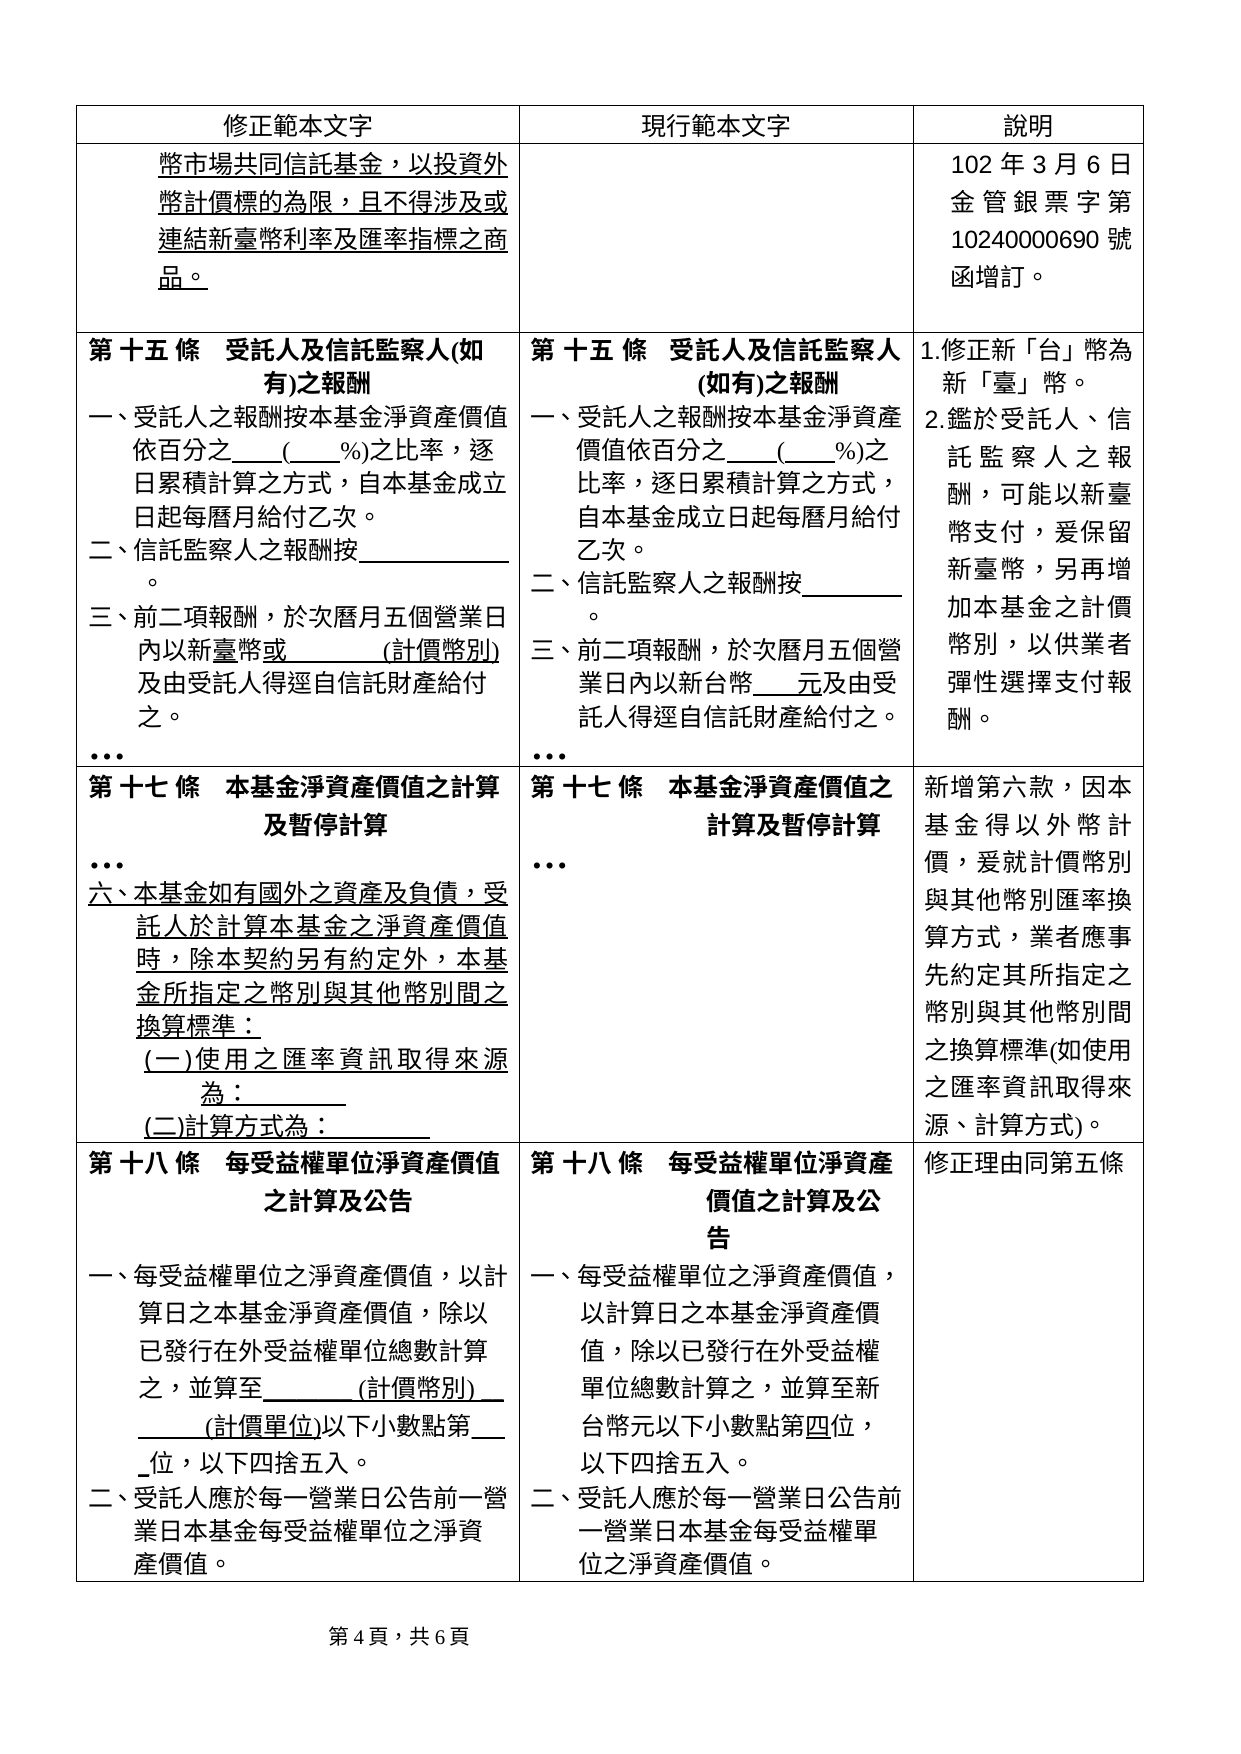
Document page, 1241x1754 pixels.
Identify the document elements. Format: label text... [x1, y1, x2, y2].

table_header 修正範本文字 [77, 106, 519, 143]
table_cell [520, 144, 913, 332]
table_cell 第 十五 條 受託人及信託監察人(如有)之報酬 一、受託人之報酬按本基金淨資產價值依百分之 ( %)之比率，逐日累積計算之方式，自本基金成立日起每曆月給付乙次。 二、信託監察人之報酬按 。 三、前二項報酬，於次曆月五個營業日內以新臺幣或________ (計價幣別)及由受託人得逕自信託財產給付之。 … [77, 333, 519, 766]
table_cell 修正理由同第五條 [914, 1143, 1143, 1581]
table_header 現行範本文字 [520, 106, 913, 143]
table_cell 幣市場共同信託基金，以投資外幣計價標的為限，且不得涉及或連結新臺幣利率及匯率指標之商品。 [77, 144, 519, 332]
table_cell 第 十五 條 受託人及信託監察人(如有)之報酬 一、受託人之報酬按本基金淨資產價值依百分之 ( %)之比率，逐日累積計算之方式，自本基金成立日起每曆月給付乙次。 二、信託監察人之報酬按 。 三、前二項報酬，於次曆月五個營業日內以新台幣 元及由受託人得逕自信託財產給付之。 … [520, 333, 913, 766]
table_cell 第 十八 條 每受益權單位淨資產價值之計算及公告 一、每受益權單位之淨資產價值，以計算日之本基金淨資產價值，除以已發行在外受益權單位總數計算之，並算至新台幣元以下小數點第四位，以下四捨五入。 二、受託人應於每一營業日公告前一營業日本基金每受益權單位之淨資產價值。 [520, 1143, 913, 1581]
table_header 說明 [914, 106, 1143, 143]
table_cell 102年3月6日金管銀票字第10240000690號函增訂。 [914, 144, 1143, 332]
table_cell 新增第六款，因本基金得以外幣計價，爰就計價幣別與其他幣別匯率換算方式，業者應事先約定其所指定之幣別與其他幣別間之換算標準(如使用之匯率資訊取得來源、計算方式)。 [914, 767, 1143, 1142]
table_cell 第 十八 條 每受益權單位淨資產價值之計算及公告 一、每受益權單位之淨資產價值，以計算日之本基金淨資產價值，除以已發行在外受益權單位總數計算之，並算至________ (計價幣別) ________(計價單位)以下小數點第____位，以下四捨五入。 二、受託人應於每一營業日公告前一營業日本基金每受益權單位之淨資產價值。 [77, 1143, 519, 1581]
table_cell 1.修正新「台」幣為新「臺」幣。 2.鑑於受託人、信託監察人之報酬，可能以新臺幣支付，爰保留新臺幣，另再增加本基金之計價幣別，以供業者彈性選擇支付報酬。 [914, 333, 1143, 766]
table_cell 第 十七 條 本基金淨資產價值之計算及暫停計算 … 六、本基金如有國外之資產及負債，受託人於計算本基金之淨資產價值時，除本契約另有約定外，本基金所指定之幣別與其他幣別間之換算標準： (一)使用之匯率資訊取得來源為：________ (二)計算方式為：________ [77, 767, 519, 1142]
table_cell 第 十七 條 本基金淨資產價值之計算及暫停計算 … [520, 767, 913, 1142]
